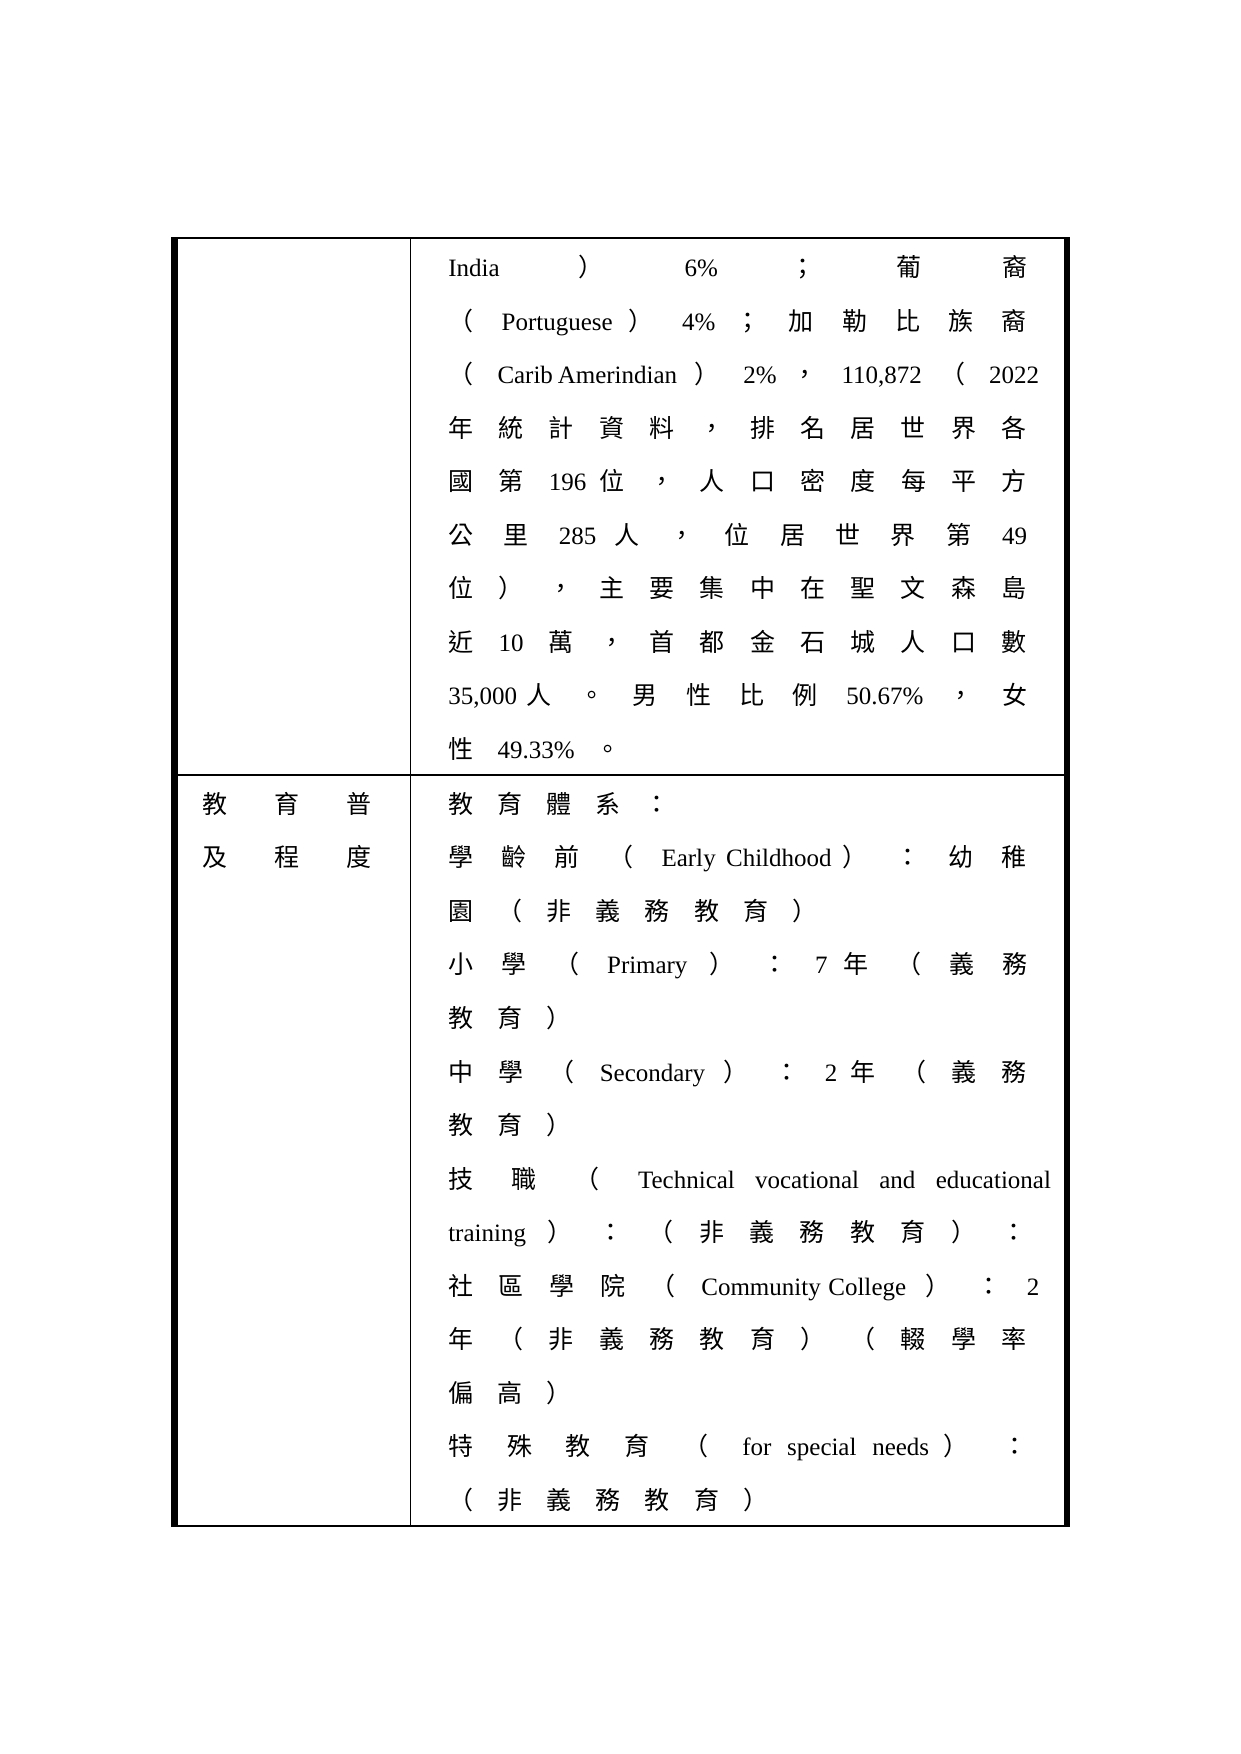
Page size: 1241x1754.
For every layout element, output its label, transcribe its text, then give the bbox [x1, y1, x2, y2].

table_cell [178, 239, 410, 774]
table_cell India）6%；葡裔（Portuguese）4%；加勒比族裔（Carib Amerindian）2%，110,872（2022年統計資料，排名居世界各國第196位，人口密度每平方公里285人，位居世界第49位），主要集中在聖文森島近10萬，首都金石城人口數35,000人。男性比例50.67%，女性49.33%。 [411, 239, 1064, 774]
table_cell 教育體系： 學齡前（Early Childhood）：幼稚園（非義務教育） 小學（Primary）：7年（義務教育） 中學（Secondary）：2年（義務教育） 技職（Technical vocational and educational training）：（非義務教育）：社區學院（Community College）：2年（非義務教育）（輟學率偏高） 特殊教育（for special needs）：（非義務教育） [411, 776, 1064, 1525]
table_cell 教育普及程度 [178, 776, 410, 1525]
